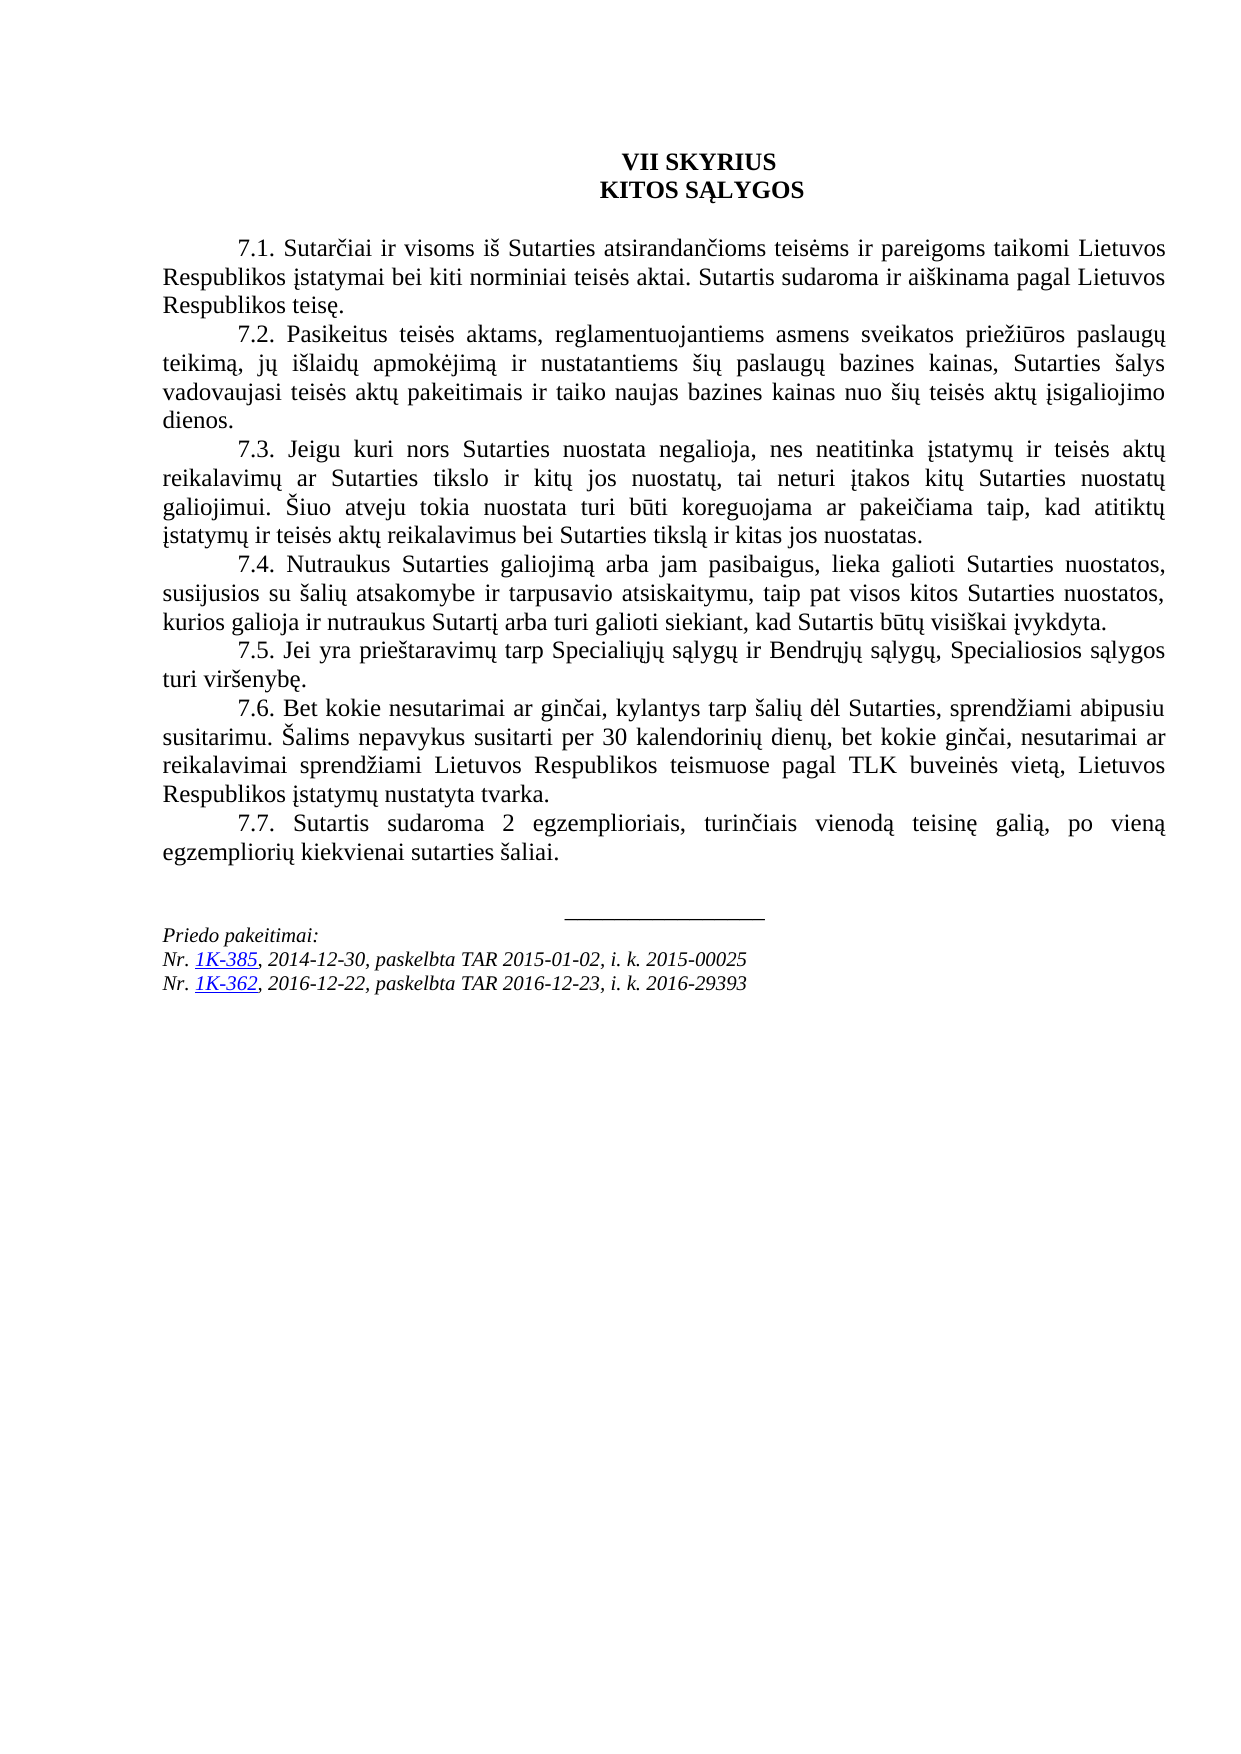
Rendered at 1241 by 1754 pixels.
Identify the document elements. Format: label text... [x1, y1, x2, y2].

text 7.1. Sutarčiai ir visoms iš Sutarties atsirandančioms teisėms ir pareigoms taikomi Lietuvos Respublikos įstatymai bei kiti norminiai teisės aktai. Sutartis sudaroma ir aiškinama pagal Lietuvos Respublikos teisę. [162, 233, 1167, 319]
text 7.6. Bet kokie nesutarimai ar ginčai, kylantys tarp šalių dėl Sutarties, sprendžiami abipusiu susitarimu. Šalims nepavykus susitarti per 30 kalendorinių dienų, bet kokie ginčai, nesutarimai ar reikalavimai sprendžiami Lietuvos Respublikos teismuose pagal TLK buveinės vietą, Lietuvos Respublikos įstatymų nustatyta tvarka. [162, 693, 1167, 808]
text 7.5. Jei yra prieštaravimų tarp Specialiųjų sąlygų ir Bendrųjų sąlygų, Specialiosios sąlygos turi viršenybę. [162, 636, 1167, 693]
text 7.2. Pasikeitus teisės aktams, reglamentuojantiems asmens sveikatos priežiūros paslaugų teikimą, jų išlaidų apmokėjimą ir nustatantiems šių paslaugų bazines kainas, Sutarties šalys vadovaujasi teisės aktų pakeitimais ir taiko naujas bazines kainas nuo šių teisės aktų įsigaliojimo dienos. [162, 319, 1167, 434]
text 7.4. Nutraukus Sutarties galiojimą arba jam pasibaigus, lieka galioti Sutarties nuostatos, susijusios su šalių atsakomybe ir tarpusavio atsiskaitymu, taip pat visos kitos Sutarties nuostatos, kurios galioja ir nutraukus Sutartį arba turi galioti siekiant, kad Sutartis būtų visiškai įvykdyta. [162, 549, 1167, 636]
text Priedo pakeitimai: [162, 923, 1167, 947]
text 7.7. Sutartis sudaroma 2 egzemplioriais, turinčiais vienodą teisinę galią, po vieną egzempliorių kiekvienai sutarties šaliai. [162, 808, 1167, 866]
text Nr. 1K-362, 2016-12-22, paskelbta TAR 2016-12-23, i. k. 2016-29393 [162, 971, 1167, 995]
text Nr. 1K-385, 2014-12-30, paskelbta TAR 2015-01-02, i. k. 2015-00025 [162, 947, 1167, 971]
text KITOS SĄLYGOS [162, 176, 1167, 204]
text ________________ [162, 894, 1167, 923]
text VII SKYRIUS [162, 147, 1167, 176]
text 7.3. Jeigu kuri nors Sutarties nuostata negalioja, nes neatitinka įstatymų ir teisės aktų reikalavimų ar Sutarties tikslo ir kitų jos nuostatų, tai neturi įtakos kitų Sutarties nuostatų galiojimui. Šiuo atveju tokia nuostata turi būti koreguojama ar pakeičiama taip, kad atitiktų įstatymų ir teisės aktų reikalavimus bei Sutarties tikslą ir kitas jos nuostatas. [162, 434, 1167, 549]
